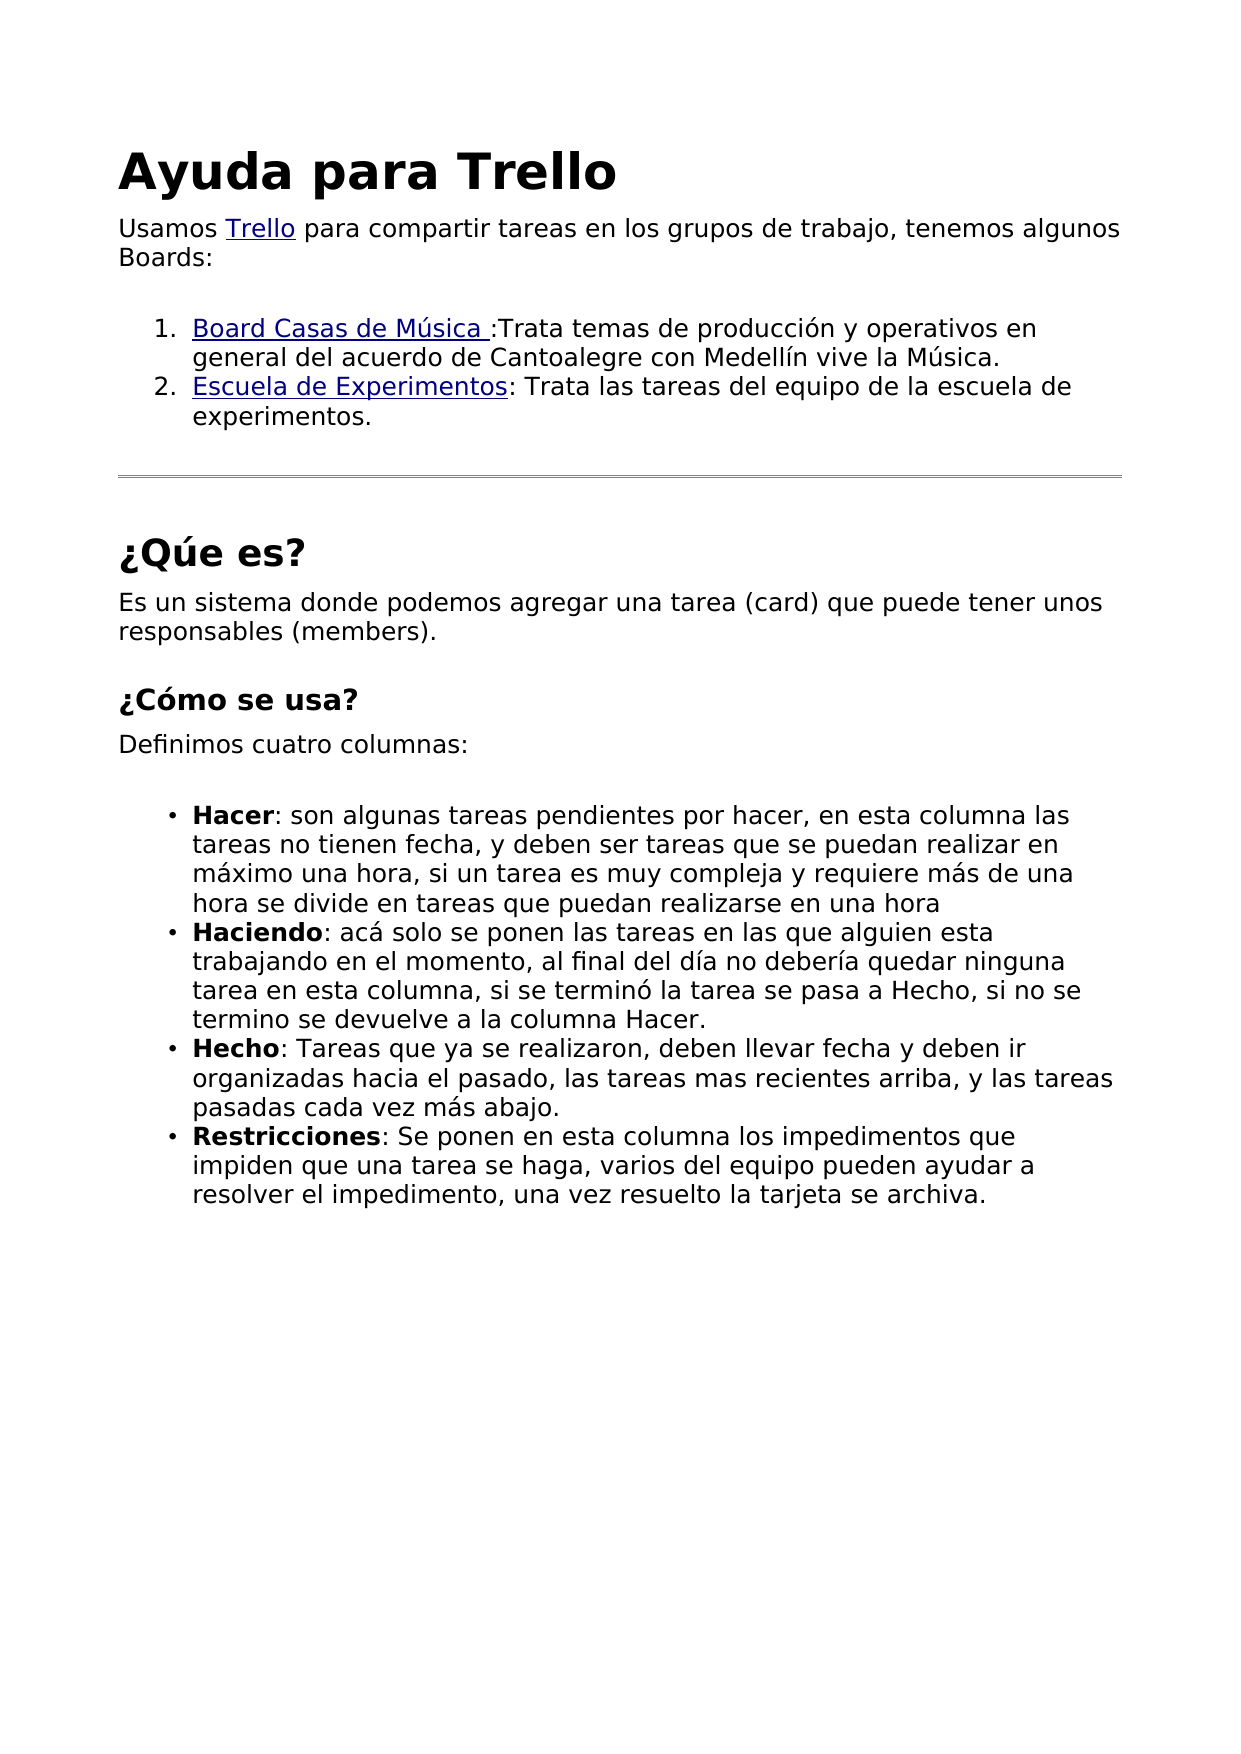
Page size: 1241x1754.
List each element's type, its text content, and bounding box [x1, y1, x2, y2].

list Hecho: Tareas que ya se realizaron, deben llevar fecha y deben ir organizadas hacia el pasado, las tareas mas recientes arriba, y las tareas pasadas cada vez más abajo. [177, 1034, 1122, 1122]
list Escuela de Experimentos: Trata las tareas del equipo de la escuela de experimentos. [177, 372, 1122, 431]
list Haciendo: acá solo se ponen las tareas en las que alguien esta trabajando en el momento, al final del día no debería quedar ninguna tarea en esta columna, si se terminó la tarea se pasa a Hecho, si no se termino se devuelve a la columna Hacer. [177, 918, 1122, 1034]
text Es un sistema donde podemos agregar una tarea (card) que puede tener unos responsables (members). [118, 588, 1122, 646]
subtitle ¿Qúe es? [118, 532, 1122, 575]
text Definimos cuatro columnas: [118, 730, 1122, 759]
list Board Casas de Música :Trata temas de producción y operativos en general del acuerdo de Cantoalegre con Medellín vive la Música. [177, 314, 1122, 372]
list Restricciones: Se ponen en esta columna los impedimentos que impiden que una tarea se haga, varios del equipo pueden ayudar a resolver el impedimento, una vez resuelto la tarjeta se archiva. [177, 1122, 1122, 1209]
text Usamos Trello para compartir tareas en los grupos de trabajo, tenemos algunos Boards: [118, 214, 1122, 272]
list Hacer: son algunas tareas pendientes por hacer, en esta columna las tareas no tienen fecha, y deben ser tareas que se puedan realizar en máximo una hora, si un tarea es muy compleja y requiere más de una hora se divide en tareas que puedan realizarse en una hora [177, 801, 1122, 918]
subtitle Ayuda para Trello [118, 143, 1122, 201]
subtitle ¿Cómo se usa? [118, 684, 1122, 718]
